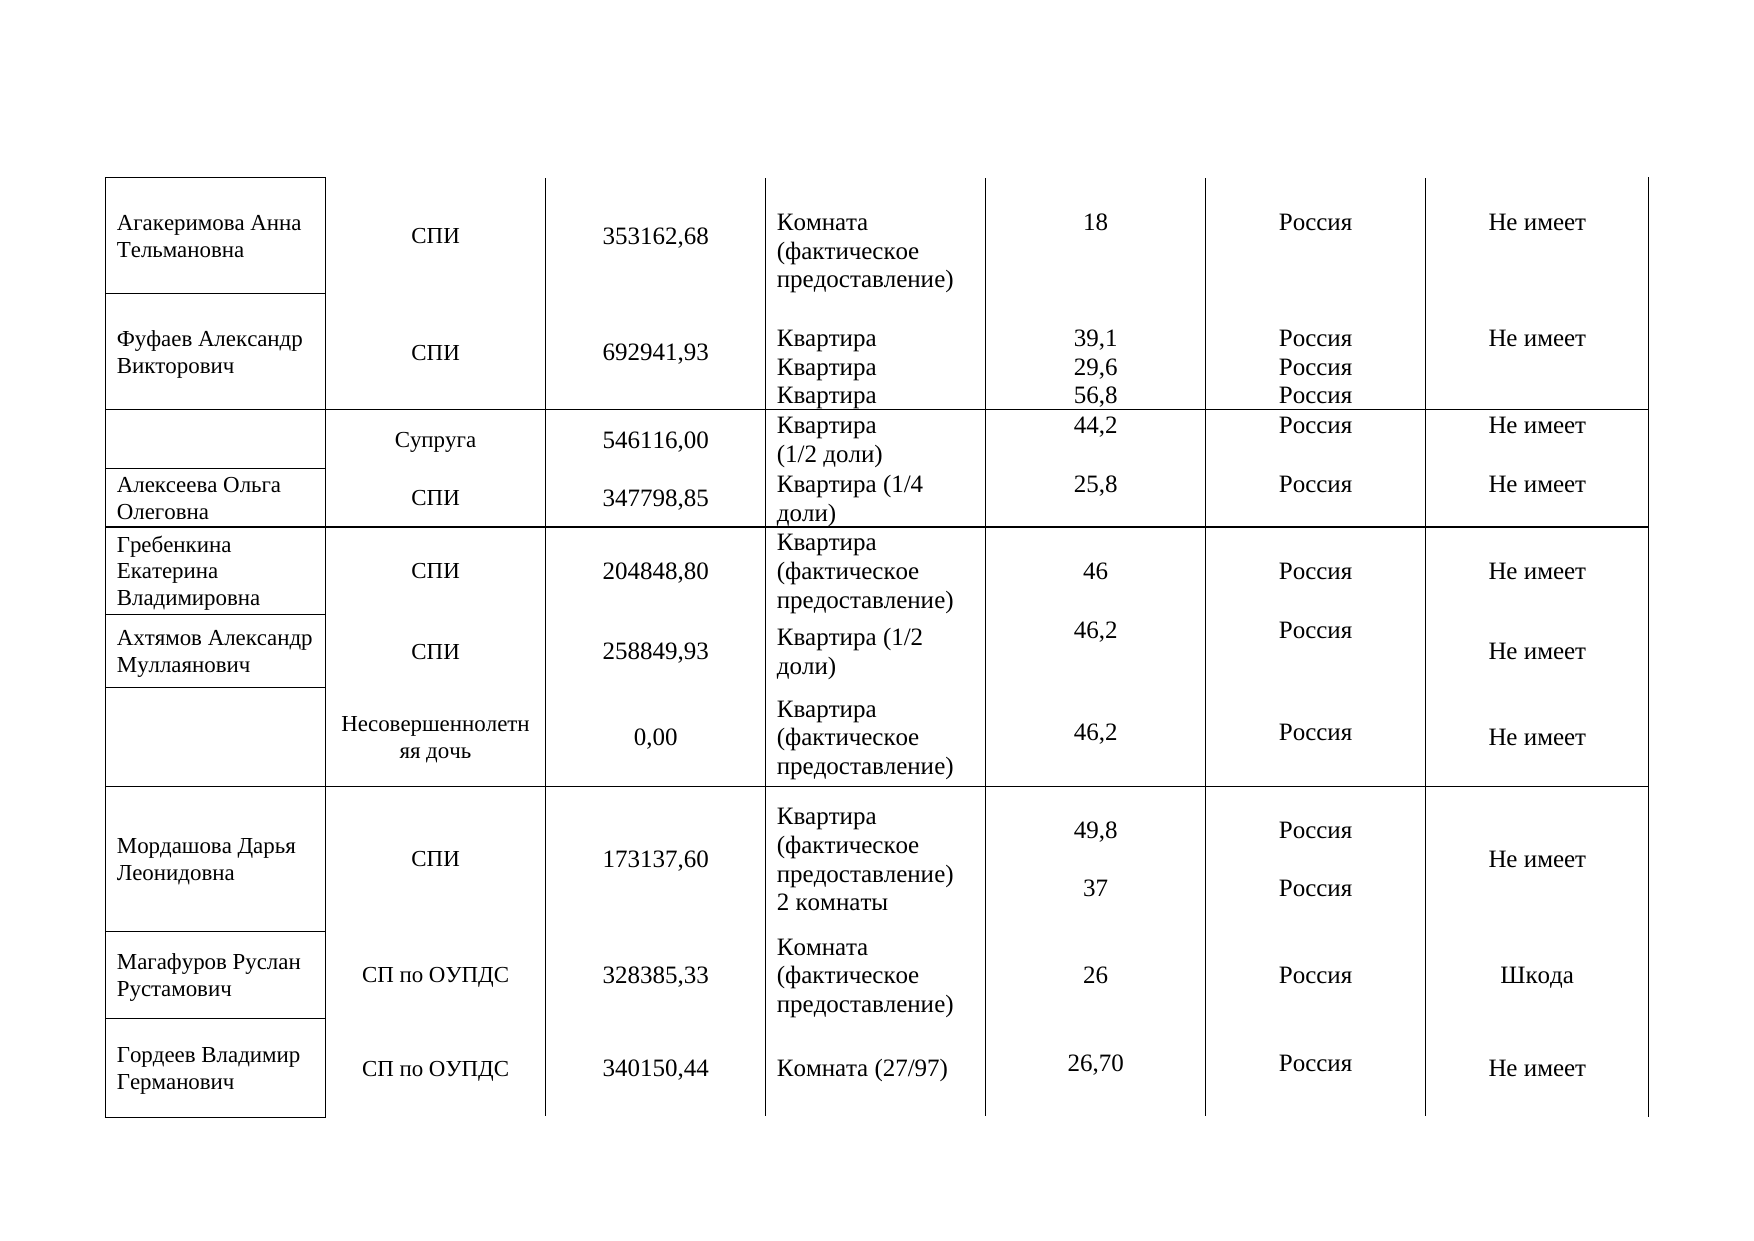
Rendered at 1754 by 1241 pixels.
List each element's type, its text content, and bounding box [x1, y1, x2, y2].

table_cell Квартира (1/2 доли) [766, 614, 985, 687]
table_cell 26 [986, 931, 1205, 1018]
table_cell [106, 688, 325, 786]
table_cell Не имеет [1426, 614, 1648, 687]
table_cell СПИ [326, 293, 545, 409]
table_cell 39,1 29,6 56,8 [986, 293, 1205, 409]
table_cell Квартира (1/2 доли) [766, 410, 985, 468]
table_cell 204848,80 [546, 528, 765, 614]
table_cell Шкода [1426, 931, 1648, 1018]
table_cell Гордеев Владимир Германович [106, 1019, 325, 1117]
table_cell Квартира (фактическое предоставление) 2 комнаты [766, 787, 985, 931]
table_cell Квартира (фактическое предоставление) [766, 528, 985, 614]
table_cell СПИ [326, 614, 545, 687]
table_cell 18 [985, 177, 1205, 293]
table_cell Не имеет [1426, 787, 1648, 931]
table_cell Россия [1206, 687, 1425, 786]
table_cell Комната (фактическое предоставление) [766, 931, 985, 1018]
table_cell Не имеет [1426, 528, 1648, 614]
table_cell Россия Россия Россия [1206, 293, 1425, 409]
table_cell Комната (фактическое предоставление) [765, 177, 985, 293]
table_cell Квартира (фактическое предоставление) [766, 687, 985, 786]
table_cell Алексеева Ольга Олеговна [106, 469, 325, 526]
table_cell 25,8 [986, 468, 1205, 526]
table_cell 546116,00 [546, 410, 765, 468]
table_cell СП по ОУПДС [326, 1018, 545, 1117]
table_cell 49,8 37 [986, 787, 1205, 931]
table_cell Фуфаев Александр Викторович [106, 294, 325, 409]
table_cell Комната (27/97) [765, 1018, 985, 1117]
table_cell Супруга [326, 410, 545, 468]
table_cell 44,2 [986, 410, 1205, 468]
table_cell СПИ [326, 177, 545, 293]
table_cell Гребенкина Екатерина Владимировна [106, 528, 325, 614]
table_cell 340150,44 [545, 1018, 765, 1117]
table_cell Не имеет [1425, 1018, 1648, 1117]
table_cell Агакеримова Анна Тельмановна [106, 178, 325, 293]
table_cell 347798,85 [546, 468, 765, 526]
table_cell СПИ [326, 468, 545, 526]
table_cell Россия [1205, 177, 1425, 293]
table_cell Ахтямов Александр Муллаянович [106, 615, 325, 687]
table_cell Несовершеннолетняя дочь [326, 687, 545, 786]
table_cell Мордашова Дарья Леонидовна [106, 787, 325, 931]
table_cell Квартира (1/4 доли) [766, 468, 985, 526]
table_cell 26,70 [985, 1018, 1205, 1117]
table_cell 692941,93 [546, 293, 765, 409]
table_cell Россия [1206, 614, 1425, 687]
table_cell 173137,60 [546, 787, 765, 931]
table_cell Не имеет [1426, 687, 1648, 786]
table_cell Квартира Квартира Квартира [766, 293, 985, 409]
table_cell Магафуров Руслан Рустамович [106, 932, 325, 1018]
table_cell СПИ [326, 787, 545, 931]
table_cell 0,00 [546, 687, 765, 786]
table_cell Россия [1205, 1018, 1425, 1117]
table_cell Россия [1206, 468, 1425, 526]
table_cell 258849,93 [546, 614, 765, 687]
table_cell Не имеет [1426, 410, 1648, 468]
table_cell Не имеет [1426, 468, 1648, 526]
table_cell 46,2 [986, 614, 1205, 687]
table_cell 328385,33 [546, 931, 765, 1018]
table_cell Россия [1206, 931, 1425, 1018]
table_cell Россия Россия [1206, 787, 1425, 931]
table_cell Россия [1206, 410, 1425, 468]
table_cell Не имеет [1425, 177, 1648, 293]
table_cell СП по ОУПДС [326, 931, 545, 1018]
table_cell СПИ [326, 528, 545, 614]
table_cell Не имеет [1426, 293, 1648, 409]
table_cell 46 [986, 528, 1205, 614]
table_cell 353162,68 [545, 177, 765, 293]
table_cell 46,2 [986, 687, 1205, 786]
table_cell Россия [1206, 528, 1425, 614]
table_cell [106, 410, 325, 468]
